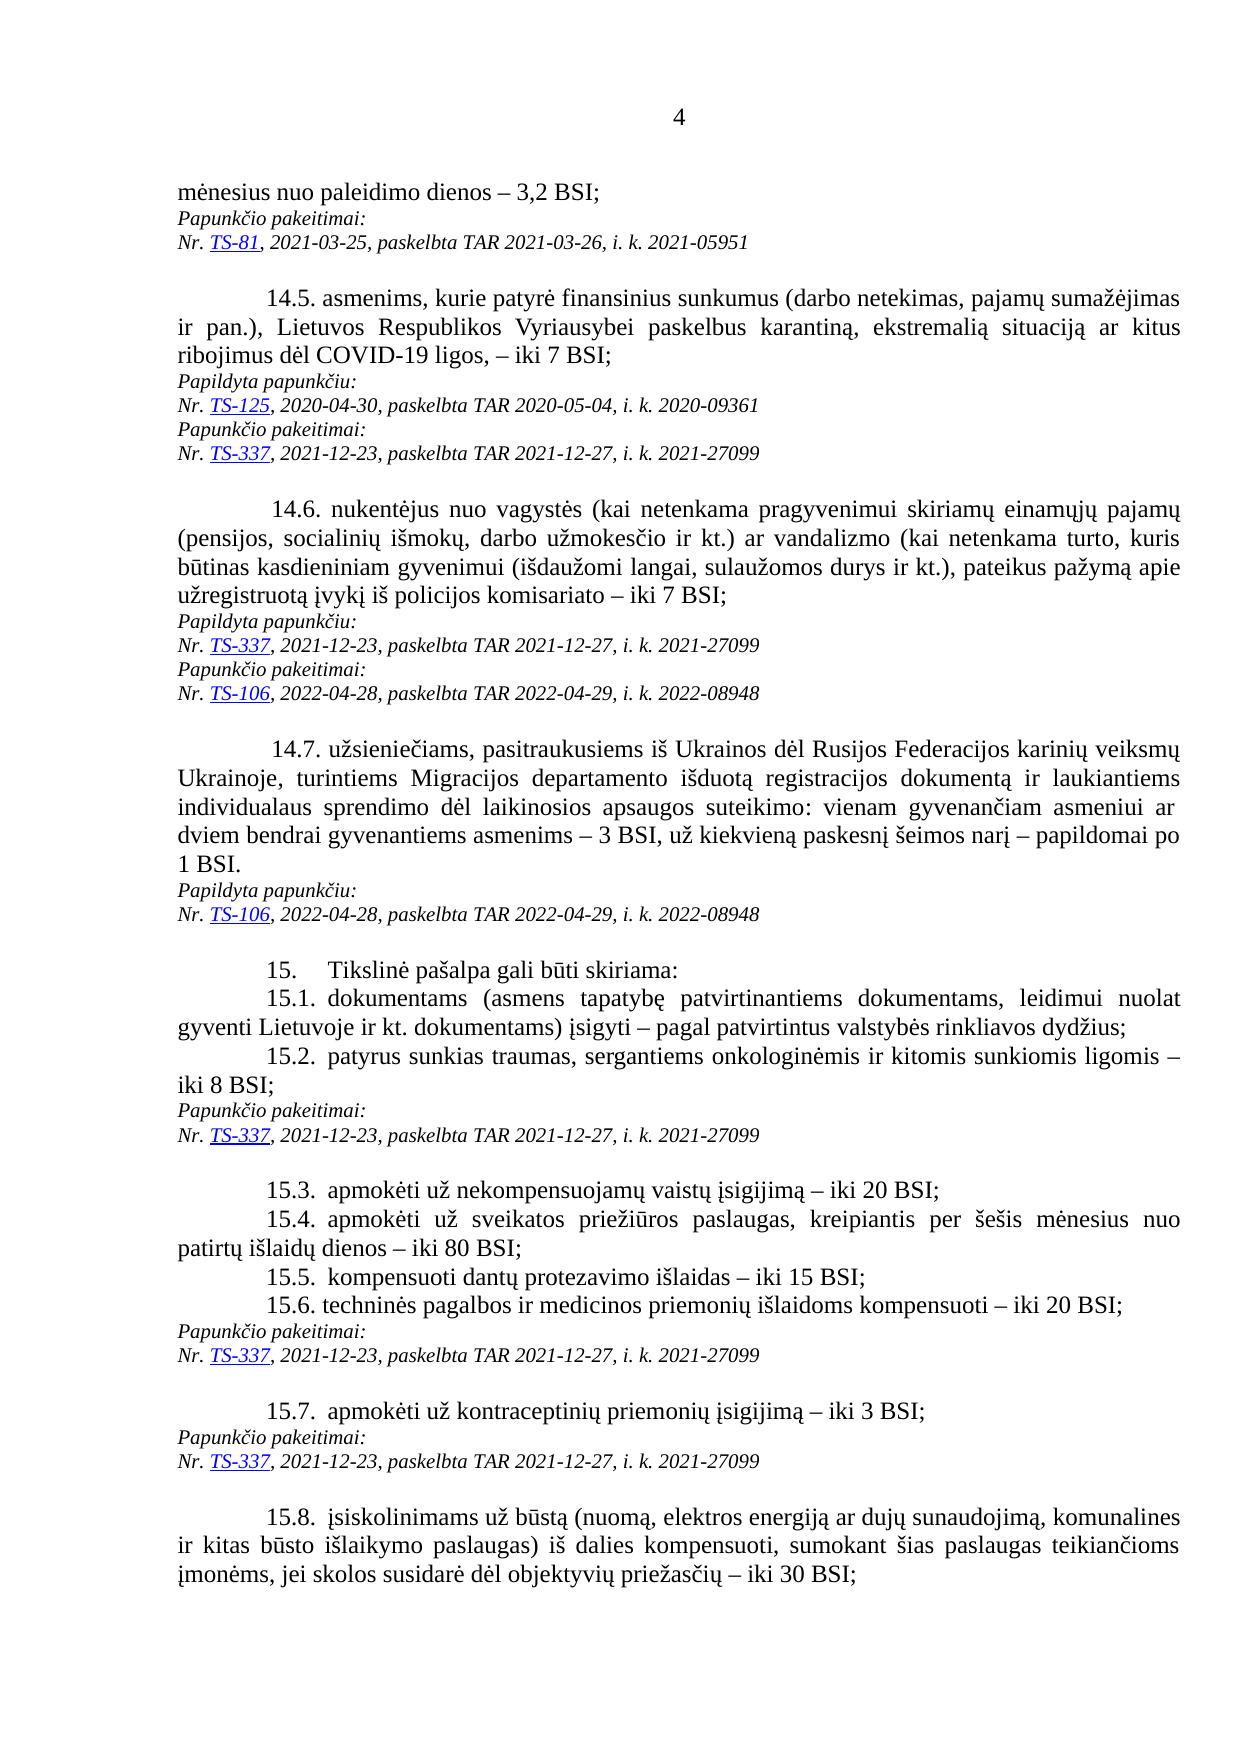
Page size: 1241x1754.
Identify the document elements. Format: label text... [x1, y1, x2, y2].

text 15.6. techninės pagalbos ir medicinos priemonių išlaidoms kompensuoti – iki 20 BSI; [177, 1290, 1181, 1319]
text Papunkčio pakeitimai: [177, 417, 1181, 441]
text Papildyta papunkčiu: [177, 369, 1181, 393]
text Papunkčio pakeitimai: [177, 1098, 1181, 1122]
text mėnesius nuo paleidimo dienos – 3,2 BSI; [177, 177, 1181, 206]
text 15.1. dokumentams (asmens tapatybę patvirtinantiems dokumentams, leidimui nuolat gyventi Lietuvoje ir kt. dokumentams) įsigyti – pagal patvirtintus valstybės rinkliavos dydžius; [177, 983, 1181, 1041]
text Papunkčio pakeitimai: [177, 657, 1181, 681]
text 14.7. užsieniečiams, pasitraukusiems iš Ukrainos dėl Rusijos Federacijos karinių veiksmų Ukrainoje, turintiems Migracijos departamento išduotą registracijos dokumentą ir laukiantiems individualaus sprendimo dėl laikinosios apsaugos suteikimo: vienam gyvenančiam asmeniui ar dviem bendrai gyvenantiems asmenims – 3 BSI, už kiekvieną paskesnį šeimos narį – papildomai po 1 BSI. [177, 734, 1181, 878]
text 15.4. apmokėti už sveikatos priežiūros paslaugas, kreipiantis per šešis mėnesius nuo patirtų išlaidų dienos – iki 80 BSI; [177, 1204, 1181, 1262]
text Nr. TS-106, 2022-04-28, paskelbta TAR 2022-04-29, i. k. 2022-08948 [177, 902, 1181, 926]
text 14.5. asmenims, kurie patyrė finansinius sunkumus (darbo netekimas, pajamų sumažėjimas ir pan.), Lietuvos Respublikos Vyriausybei paskelbus karantiną, ekstremalią situaciją ar kitus ribojimus dėl COVID-19 ligos, – iki 7 BSI; [177, 283, 1181, 369]
text Papunkčio pakeitimai: [177, 206, 1181, 230]
text Nr. TS-81, 2021-03-25, paskelbta TAR 2021-03-26, i. k. 2021-05951 [177, 230, 1181, 254]
text Nr. TS-337, 2021-12-23, paskelbta TAR 2021-12-27, i. k. 2021-27099 [177, 441, 1181, 465]
text Papunkčio pakeitimai: [177, 1319, 1181, 1343]
text 15.8. įsiskolinimams už būstą (nuomą, elektros energiją ar dujų sunaudojimą, komunalines ir kitas būsto išlaikymo paslaugas) iš dalies kompensuoti, sumokant šias paslaugas teikiančioms įmonėms, jei skolos susidarė dėl objektyvių priežasčių – iki 30 BSI; [177, 1502, 1181, 1588]
text 14.6. nukentėjus nuo vagystės (kai netenkama pragyvenimui skiriamų einamųjų pajamų (pensijos, socialinių išmokų, darbo užmokesčio ir kt.) ar vandalizmo (kai netenkama turto, kuris būtinas kasdieniniam gyvenimui (išdaužomi langai, sulaužomos durys ir kt.), pateikus pažymą apie užregistruotą įvykį iš policijos komisariato – iki 7 BSI; [177, 494, 1181, 609]
text Nr. TS-337, 2021-12-23, paskelbta TAR 2021-12-27, i. k. 2021-27099 [177, 1449, 1181, 1473]
text Nr. TS-337, 2021-12-23, paskelbta TAR 2021-12-27, i. k. 2021-27099 [177, 1122, 1181, 1147]
text Papildyta papunkčiu: [177, 878, 1181, 902]
text 15. Tikslinė pašalpa gali būti skiriama: [177, 955, 1181, 983]
text Papunkčio pakeitimai: [177, 1425, 1181, 1449]
text Nr. TS-106, 2022-04-28, paskelbta TAR 2022-04-29, i. k. 2022-08948 [177, 681, 1181, 705]
text 15.3. apmokėti už nekompensuojamų vaistų įsigijimą – iki 20 BSI; [177, 1175, 1181, 1204]
text 15.7. apmokėti už kontraceptinių priemonių įsigijimą – iki 3 BSI; [177, 1396, 1181, 1425]
text Nr. TS-337, 2021-12-23, paskelbta TAR 2021-12-27, i. k. 2021-27099 [177, 1343, 1181, 1367]
text 15.5. kompensuoti dantų protezavimo išlaidas – iki 15 BSI; [177, 1262, 1181, 1290]
text Nr. TS-337, 2021-12-23, paskelbta TAR 2021-12-27, i. k. 2021-27099 [177, 633, 1181, 657]
text Nr. TS-125, 2020-04-30, paskelbta TAR 2020-05-04, i. k. 2020-09361 [177, 393, 1181, 417]
text 15.2. patyrus sunkias traumas, sergantiems onkologinėmis ir kitomis sunkiomis ligomis – iki 8 BSI; [177, 1041, 1181, 1098]
text Papildyta papunkčiu: [177, 609, 1181, 633]
